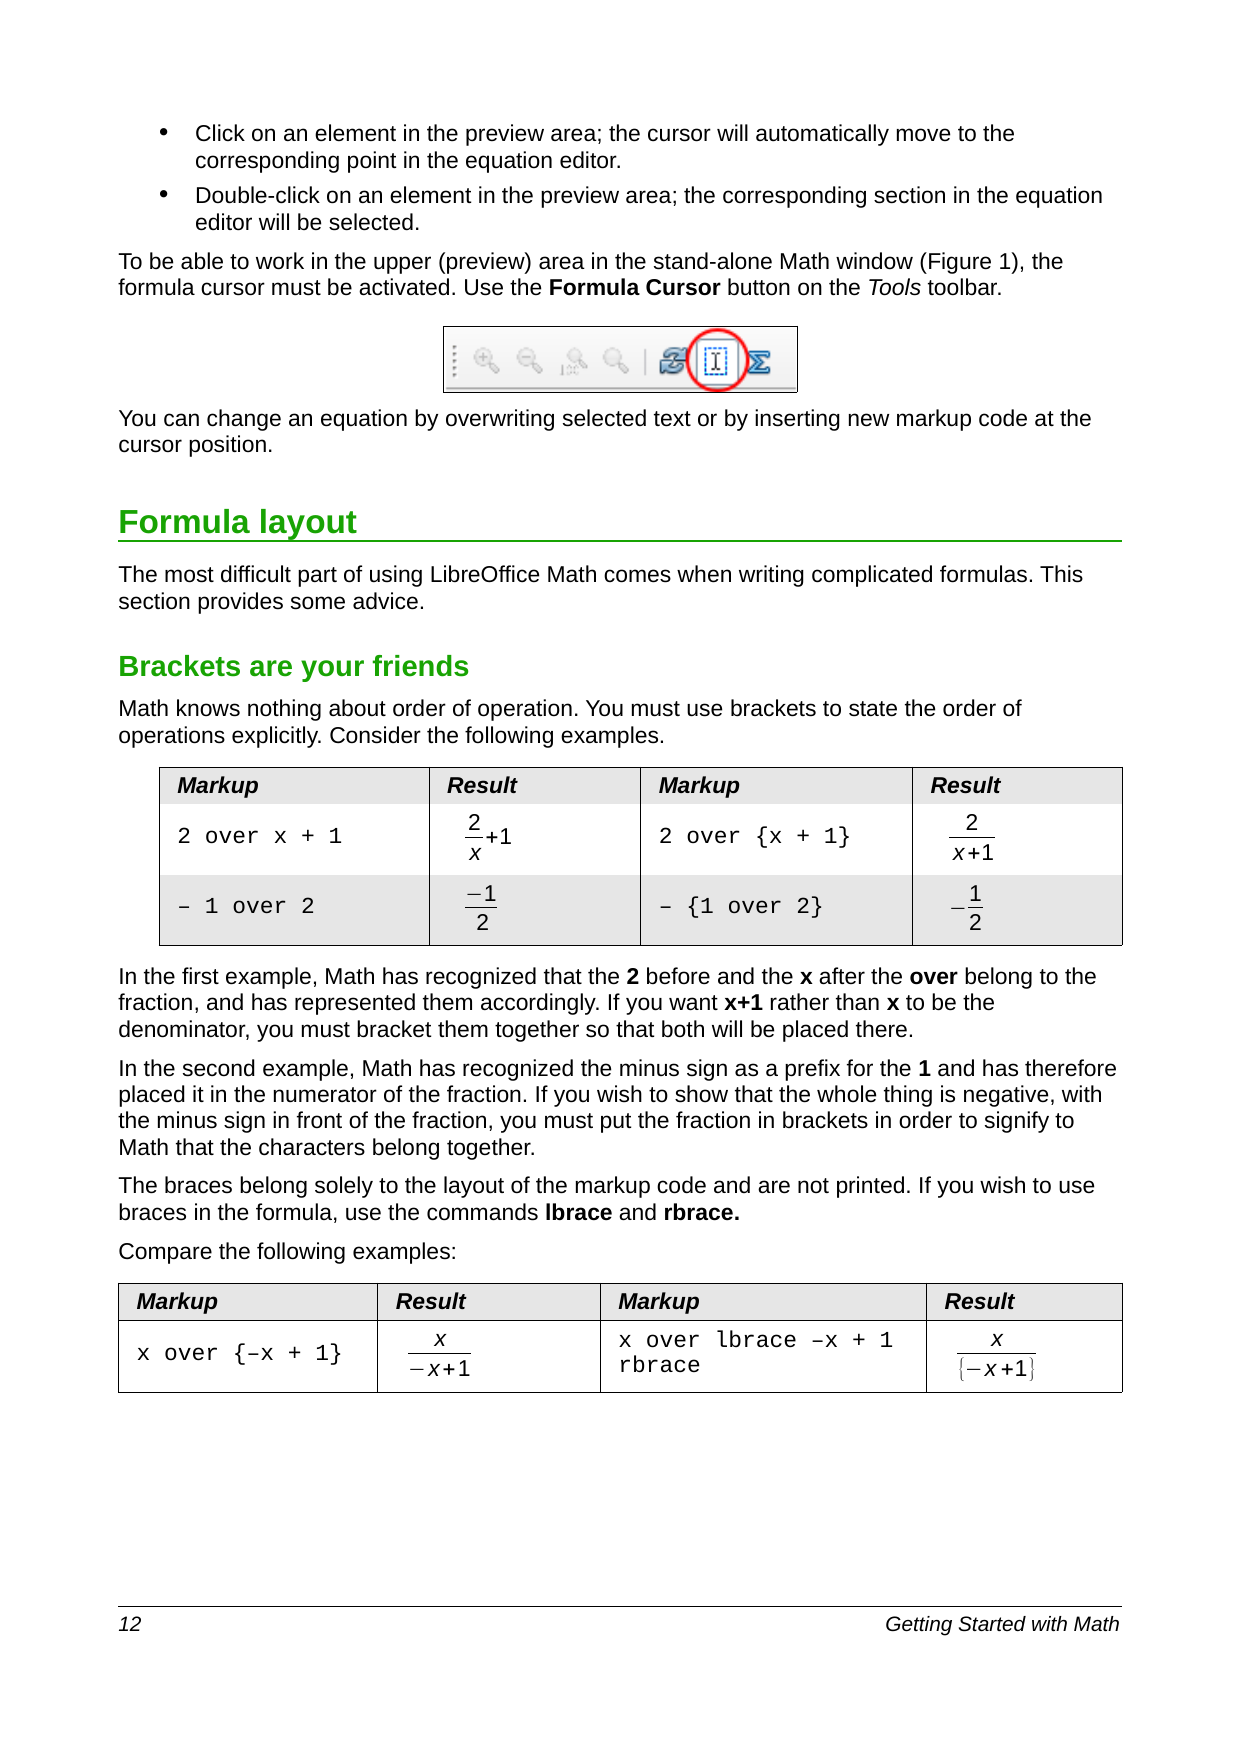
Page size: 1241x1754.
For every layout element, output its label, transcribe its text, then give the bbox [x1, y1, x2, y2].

table_header Markup [119, 1284, 377, 1320]
table_header Markup [601, 1284, 926, 1320]
list Double-click on an element in the preview area; the corresponding section in the equation editor will be selected. [156, 180, 1122, 235]
table_header Result [927, 1284, 1122, 1320]
table_cell [378, 1321, 600, 1392]
text You can change an equation by overwriting selected text or by inserting new markup code at the cursor position. [118, 405, 1122, 457]
table_cell [913, 875, 1122, 945]
text Math knows nothing about order of operation. You must use brackets to state the order of operations explicitly. Consider the following examples. [118, 695, 1122, 748]
table_header Markup [160, 768, 429, 804]
table_header Result [430, 768, 640, 804]
table_cell [430, 805, 640, 875]
table_header Result [913, 768, 1122, 804]
text In the second example, Math has recognized the minus sign as a prefix for the 1 and has therefore placed it in the numerator of the fraction. If you wish to show that the whole thing is negative, with the minus sign in front of the fraction, you must put the fraction in brackets in order to signify to Math that the characters belong together. [118, 1054, 1122, 1160]
table_cell – {1 over 2} [641, 875, 912, 945]
list Click on an element in the preview area; the cursor will automatically move to the corresponding point in the equation editor. [156, 118, 1122, 174]
table_cell x over {–x + 1} [119, 1321, 377, 1392]
table_cell [430, 875, 640, 945]
table_cell [927, 1321, 1122, 1392]
table_header Result [378, 1284, 600, 1320]
table_cell – 1 over 2 [160, 875, 429, 945]
text The most difficult part of using LibreOffice Math comes when writing complicated formulas. This section provides some advice. [118, 561, 1122, 614]
text Compare the following examples: [118, 1238, 1122, 1264]
table_cell 2 over {x + 1} [641, 805, 912, 875]
table_cell [913, 805, 1122, 875]
table_header Markup [641, 768, 912, 804]
table_cell x over lbrace –x + 1 rbrace [601, 1321, 926, 1392]
picture [444, 327, 797, 392]
table_cell 2 over x + 1 [160, 805, 429, 875]
text The braces belong solely to the layout of the markup code and are not printed. If you wish to use braces in the formula, use the commands lbrace and rbrace. [118, 1172, 1122, 1225]
subtitle Brackets are your friends [118, 649, 1122, 683]
text In the first example, Math has recognized that the 2 before and the x after the over belong to the fraction, and has represented them accordingly. If you want x+1 rather than x to be the denominator, you must bracket them together so that both will be placed there. [118, 963, 1122, 1042]
subtitle Formula layout [118, 502, 1122, 540]
text To be able to work in the upper (preview) area in the stand-alone Math window (Figure 1), the formula cursor must be activated. Use the Formula Cursor button on the Tools toolbar. [118, 248, 1122, 301]
